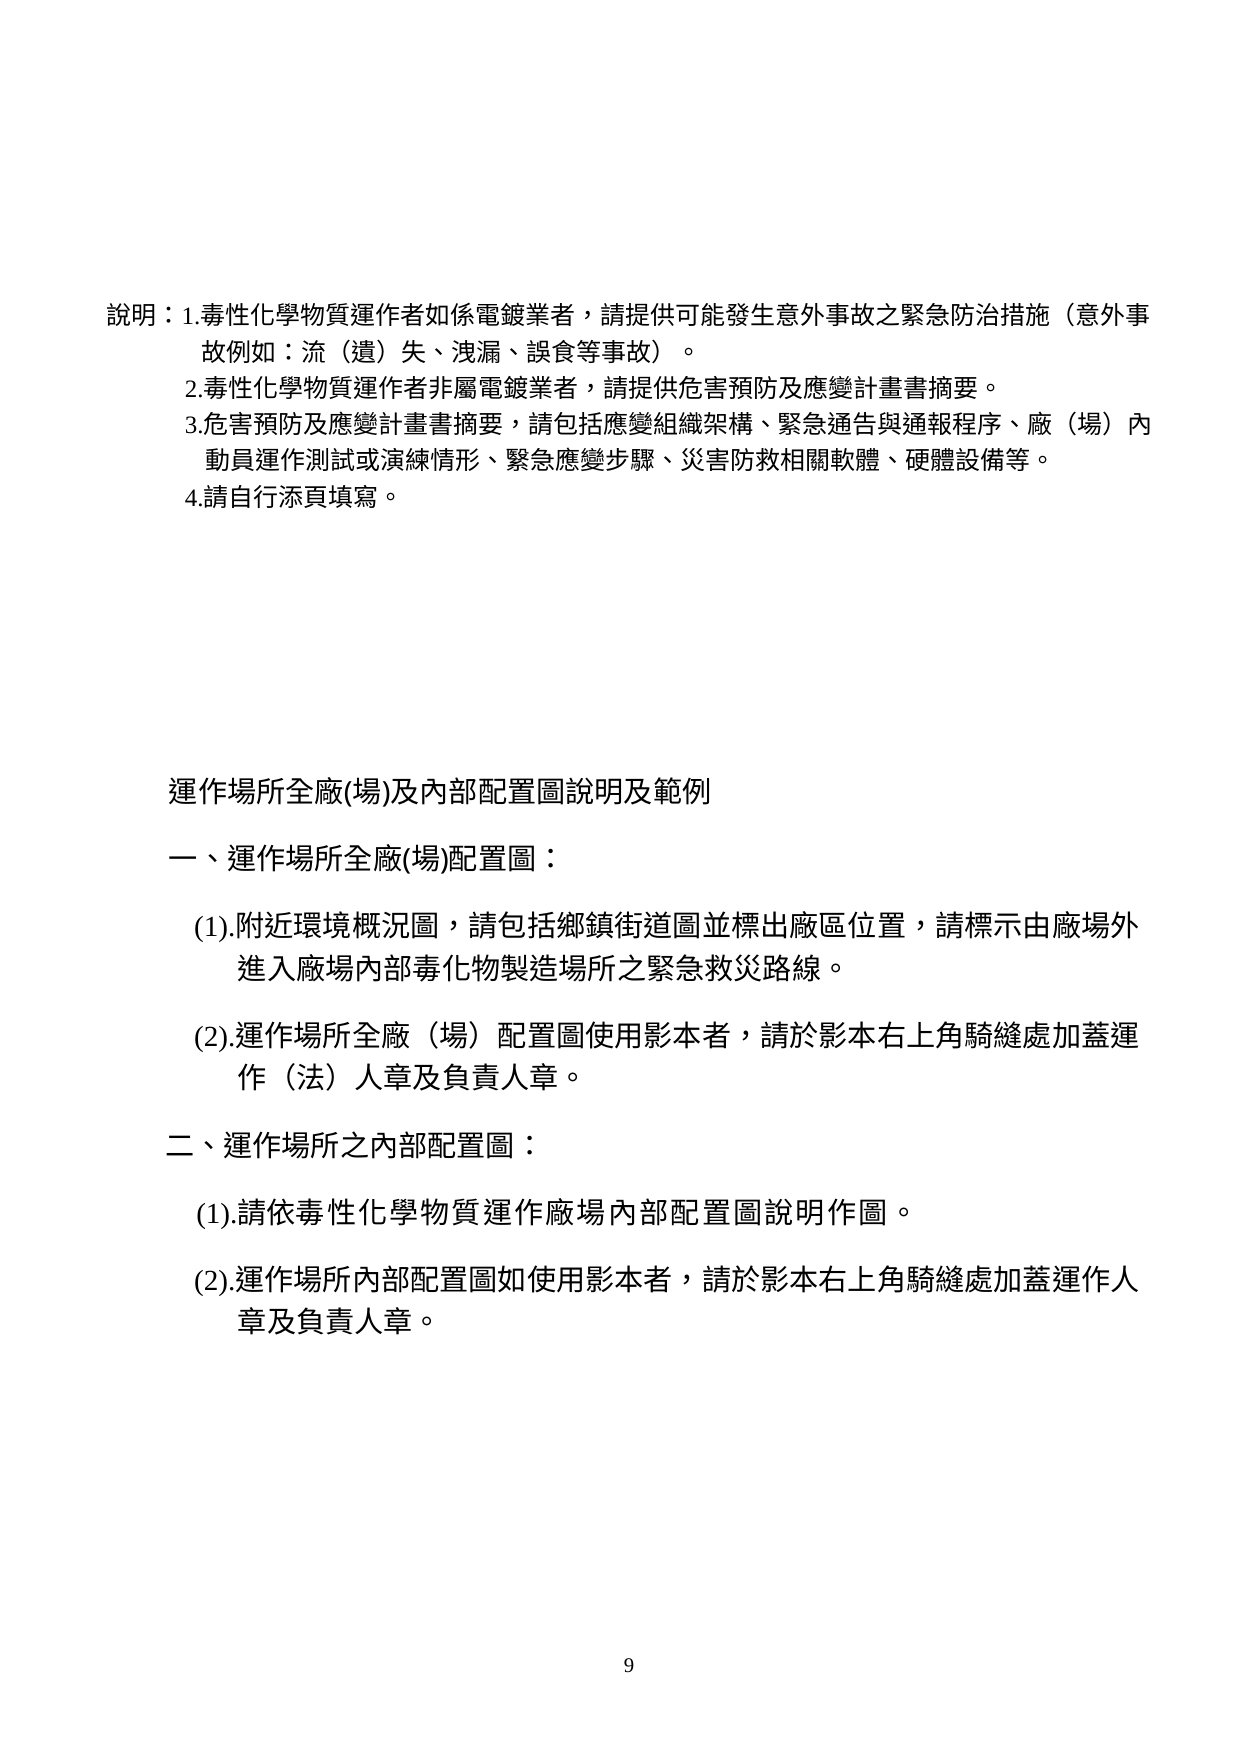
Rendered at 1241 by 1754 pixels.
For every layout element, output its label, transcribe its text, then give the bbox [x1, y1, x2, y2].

text (2).運作場所內部配置圖如使用影本者，請於影本右上角騎縫處加蓋運作人章及負責人章。 [194, 1257, 1152, 1341]
text 一、運作場所全廠(場)配置圖： [106, 836, 1152, 878]
text 3.危害預防及應變計畫書摘要，請包括應變組織架構、緊急通告與通報程序、廠（場）內動員運作測試或演練情形、繄急應變步驟、災害防救相關軟體、硬體設備等。 [184, 404, 1152, 477]
text 運作場所全廠(場)及內部配置圖說明及範例 [106, 768, 1152, 811]
text (1).請依毒性化學物質運作廠場內部配置圖說明作圖。 [106, 1189, 1152, 1232]
text 說明：1.毒性化學物質運作者如係電鍍業者，請提供可能發生意外事故之緊急防治措施（意外事故例如：流（遺）失、洩漏、誤食等事故）。 [106, 296, 1152, 368]
text (1).附近環境概況圖，請包括鄉鎮街道圖並標出廠區位置，請標示由廠場外進入廠場內部毒化物製造場所之緊急救災路線。 [194, 903, 1152, 988]
text 2.毒性化學物質運作者非屬電鍍業者，請提供危害預防及應變計畫書摘要。 [184, 368, 1152, 404]
text 二、運作場所之內部配置圖： [106, 1122, 1152, 1164]
text (2).運作場所全廠（場）配置圖使用影本者，請於影本右上角騎縫處加蓋運作（法）人章及負責人章。 [194, 1013, 1152, 1097]
text 4.請自行添頁填寫。 [184, 477, 1152, 513]
